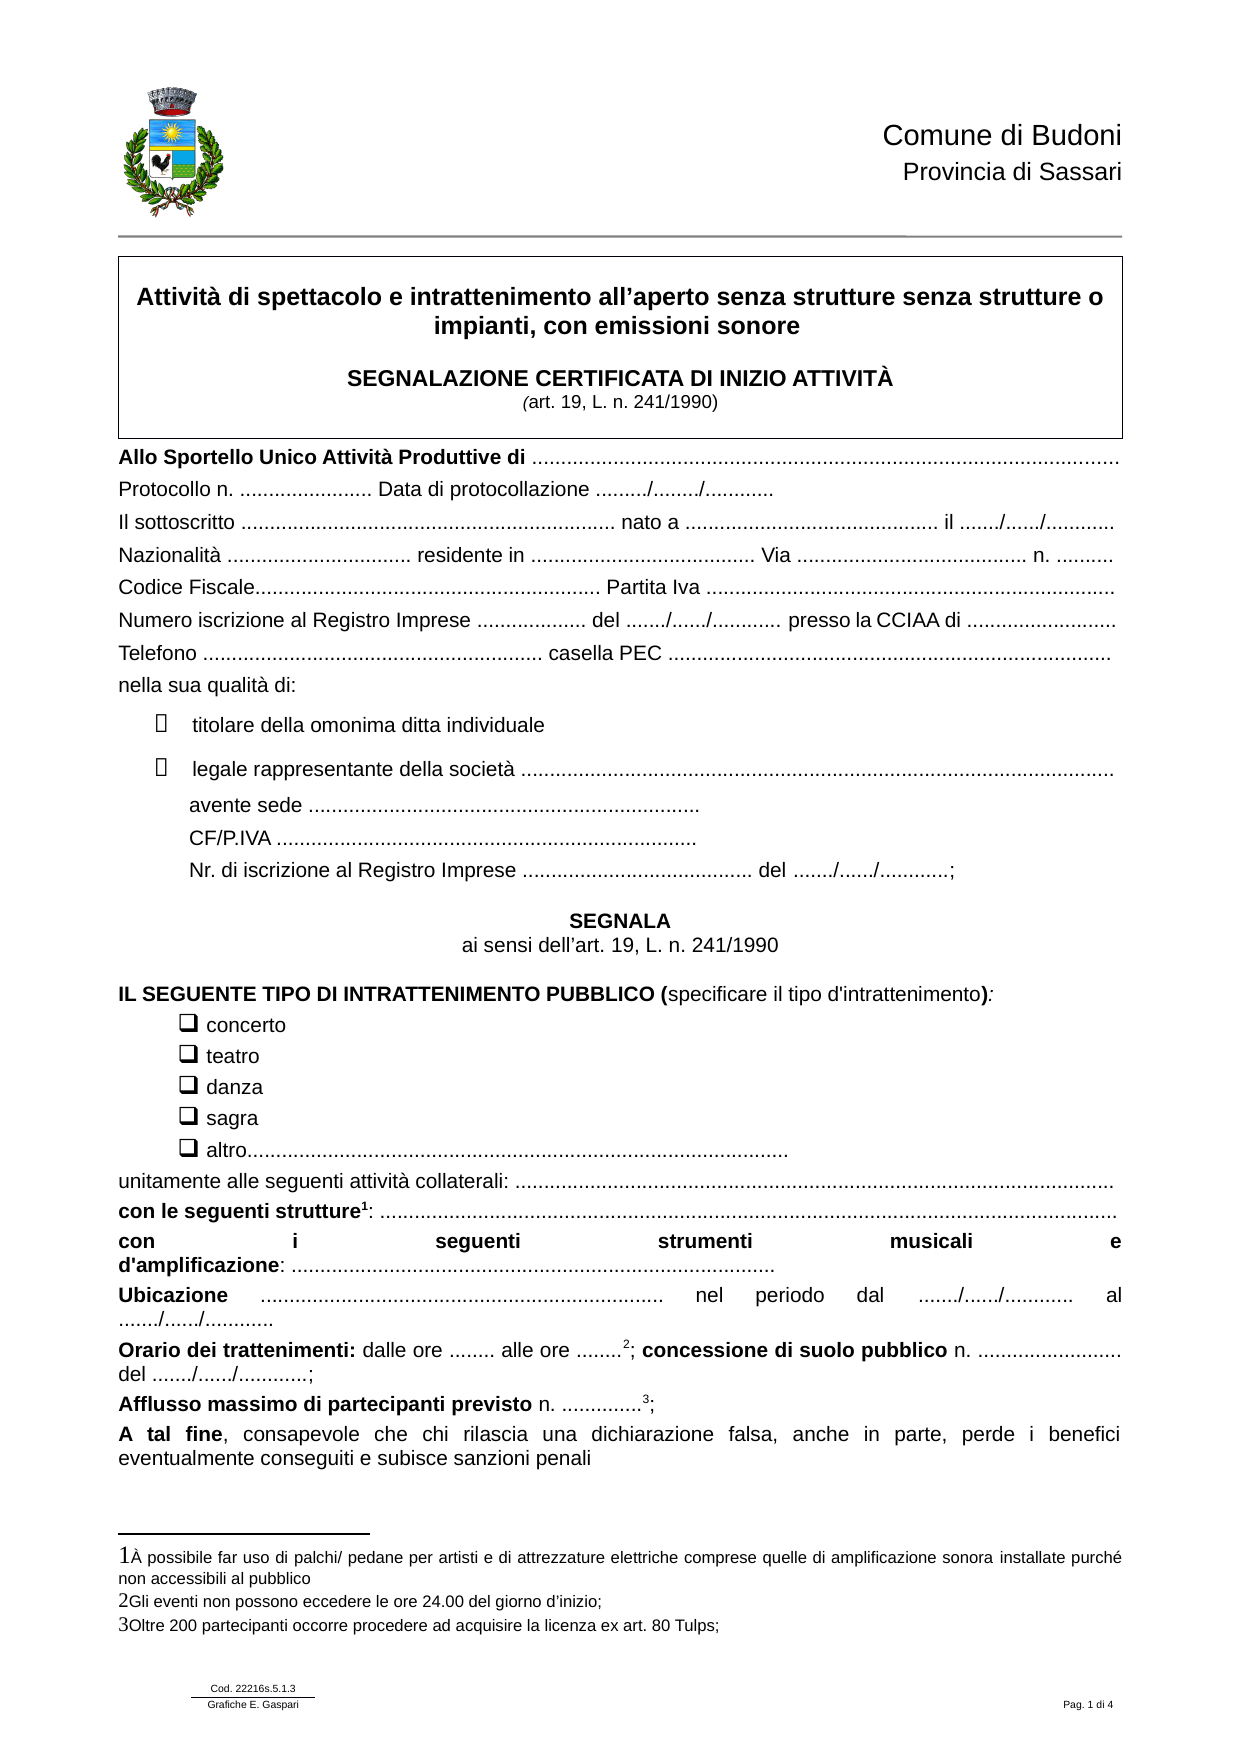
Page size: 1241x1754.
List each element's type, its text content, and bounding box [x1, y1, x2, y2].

text Provincia di Sassari [224, 157, 1122, 185]
text Ubicazione ...................................................................... nel periodo dal ......./....../............ al ......./....../............ [118, 1283, 1122, 1331]
text CF/P.IVA ......................................................................... [189, 825, 1122, 849]
text  titolare della omonima ditta individuale [153, 706, 1122, 739]
text unitamente alle seguenti attività collaterali: ........................................................................................................ [118, 1169, 1122, 1193]
text IL SEGUENTE TIPO DI INTRATTENIMENTO PUBBLICO (specificare il tipo d'intrattenimento): [118, 982, 1122, 1006]
text con le seguenti strutture: ................................................................................................................................ [118, 1199, 1122, 1223]
text avente sede .................................................................... [189, 793, 1122, 817]
text SEGNALA [118, 909, 1122, 933]
text  sagra [177, 1106, 1122, 1131]
text Oltre 200 partecipanti occorre procedere ad acquisire la licenza ex art. 80 Tulps; [118, 1612, 1122, 1636]
text  concerto [177, 1012, 1122, 1037]
text nella sua qualità di: [118, 673, 1122, 697]
text Telefono ........................................................... casella PEC ............................................................................. [118, 640, 1122, 664]
text Comune di Budoni [224, 118, 1122, 152]
text  altro.............................................................................................. [177, 1137, 1122, 1162]
text  danza [177, 1075, 1122, 1100]
text ai sensi dell’art. 19, L. n. 241/1990 [118, 933, 1122, 957]
text Allo Sportello Unico Attività Produttive di [118, 445, 1122, 469]
text Afflusso massimo di partecipanti previsto n. ..............; [118, 1392, 1122, 1416]
text Nr. di iscrizione al Registro Imprese ........................................ del ......./....../............; [189, 858, 1122, 882]
text Protocollo n. ....................... Data di protocollazione ........./......../............ [118, 477, 1122, 501]
text Gli eventi non possono eccedere le ore 24.00 del giorno d’inizio; [118, 1588, 1122, 1612]
text  legale rappresentante della società ....................................................................................................... [153, 749, 1122, 783]
table_header Attività di spettacolo e intrattenimento all’aperto senza strutture senza strutture o impianti, con emissioni sonore SEGNALAZIONE CERTIFICATA DI INIZIO ATTIVITÀ (art. 19, L. n. 241/1990) [119, 257, 1122, 437]
text Numero iscrizione al Registro Imprese ................... del ......./....../............ presso la CCIAA di .......................... [118, 608, 1122, 632]
text A tal fine, consapevole che chi rilascia una dichiarazione falsa, anche in parte, perde i benefici eventualmente conseguiti e subisce sanzioni penali [118, 1422, 1122, 1470]
text À possibile far uso di palchi/ pedane per artisti e di attrezzature elettriche comprese quelle di amplificazione sonora installate purché non accessibili al pubblico [118, 1540, 1122, 1588]
text Codice Fiscale............................................................ Partita Iva ....................................................................... [118, 575, 1122, 599]
text Nazionalità ................................ residente in ....................................... Via ........................................ n. .......... [118, 542, 1122, 566]
picture [122, 87, 224, 219]
text  teatro [177, 1044, 1122, 1069]
text Orario dei trattenimenti: dalle ore ........ alle ore ........; concessione di suolo pubblico n. ......................... del ......./....../............; [118, 1337, 1122, 1385]
text Il sottoscritto ................................................................. nato a ............................................ il ......./....../............ [118, 510, 1122, 534]
text con i seguenti strumenti musicali e d'amplificazione: .................................................................................... [118, 1229, 1122, 1277]
